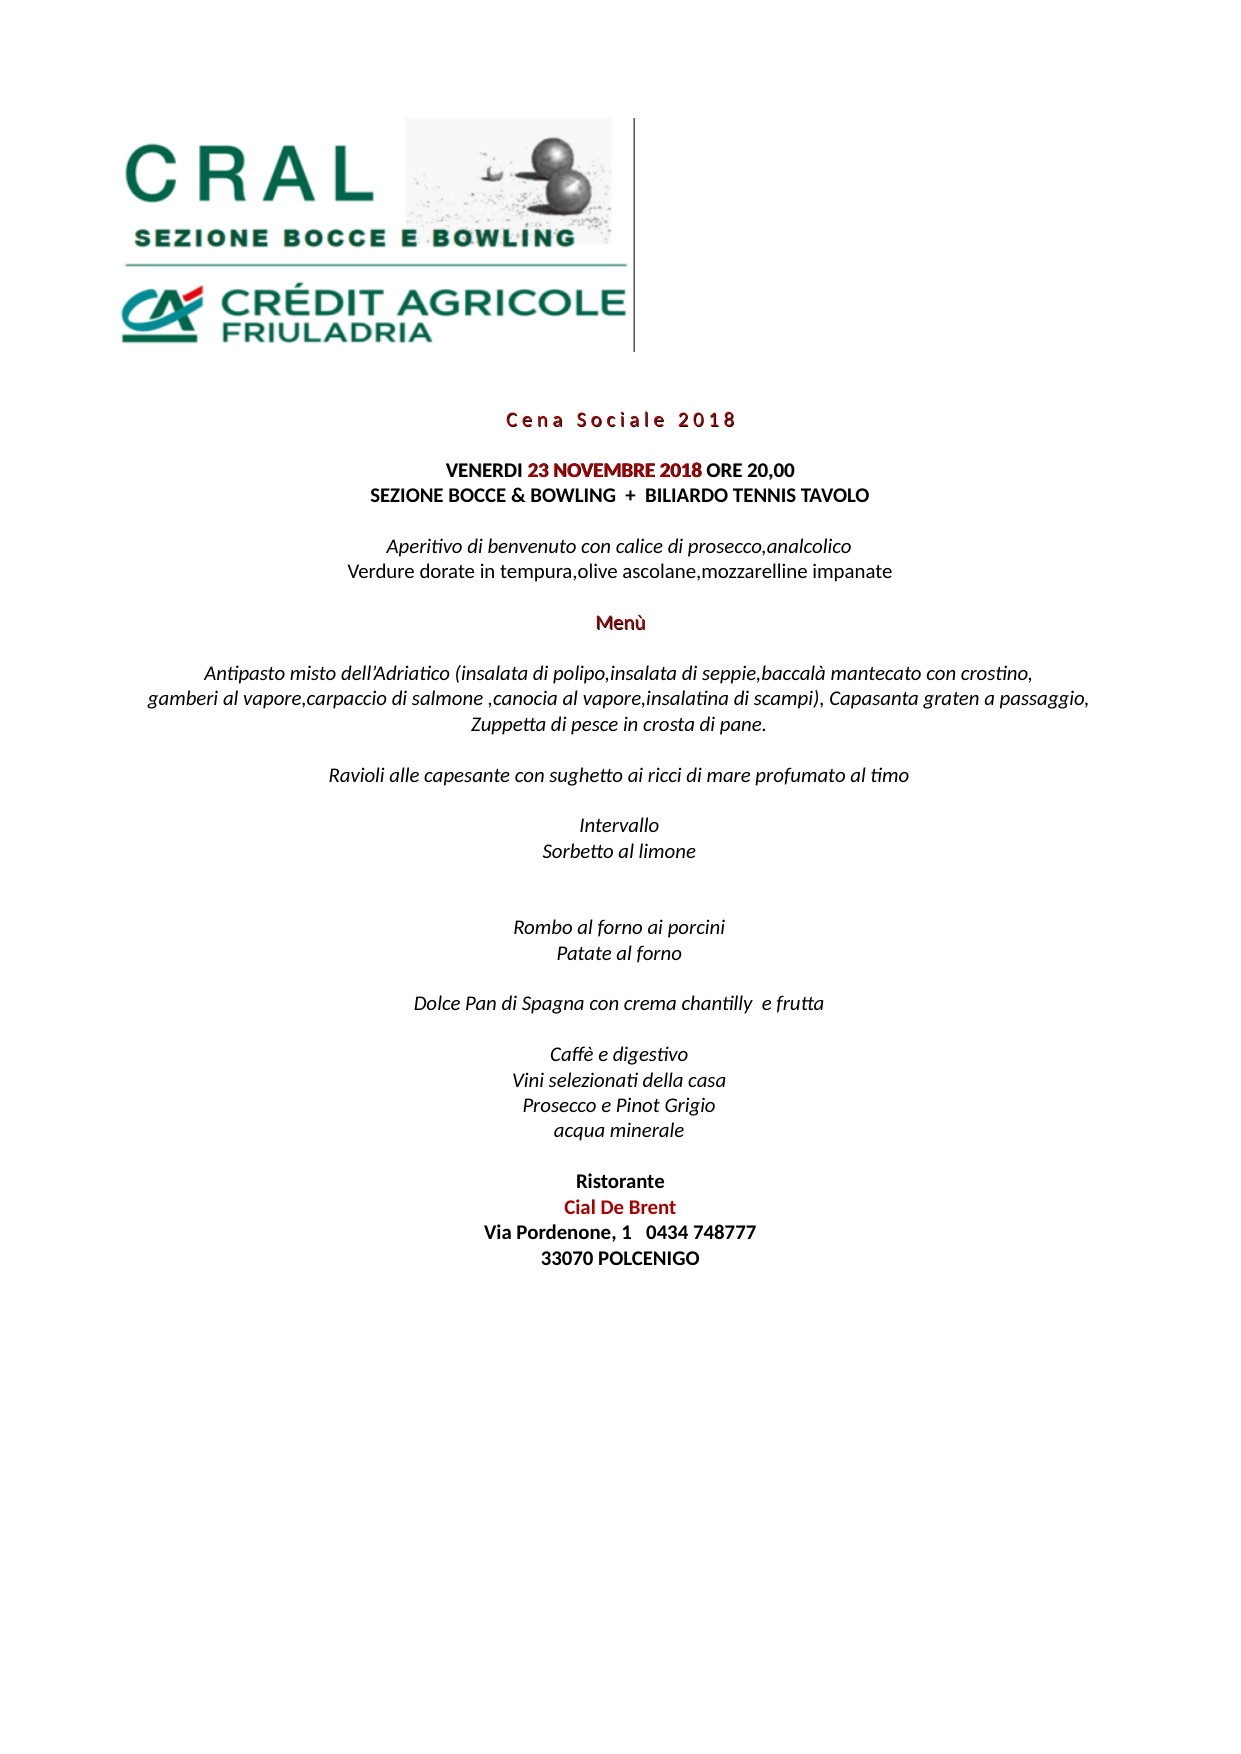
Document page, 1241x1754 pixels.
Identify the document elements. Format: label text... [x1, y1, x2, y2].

text 33070 POLCENIGO [118, 1245, 1122, 1270]
text Sorbetto al limone [118, 838, 1122, 863]
text SEZIONE BOCCE & BOWLING + BILIARDO TENNIS TAVOLO­ [118, 482, 1122, 508]
text Patate al forno [118, 940, 1122, 965]
text Cial De Brent [118, 1194, 1122, 1219]
text Prosecco e Pinot Grigio [118, 1092, 1122, 1118]
text acqua minerale [118, 1118, 1122, 1143]
text Ristorante [118, 1168, 1122, 1194]
text Verdure dorate in tempura,olive ascolane,mozzarelline impanate [118, 558, 1122, 584]
text C e n a S o c i a l e 2 0 1 8 [118, 406, 1122, 431]
text Dolce Pan di Spagna con crema chantilly e frutta [118, 991, 1122, 1016]
text Menù [118, 609, 1122, 635]
text Vini selezionati della casa [118, 1067, 1122, 1092]
text gamberi al vapore,carpaccio di salmone ,canocia al vapore,insalatina di scampi), Capasanta graten a passaggio, Zuppetta di pesce in crosta di pane. [118, 686, 1122, 736]
text Ravioli alle capesante con sughetto ai ricci di mare profumato al timo [118, 762, 1122, 787]
text Antipasto misto dell’Adriatico (insalata di polipo,insalata di seppie,baccalà mantecato con crostino, [118, 660, 1122, 686]
text VENERDI 23 NOVEMBRE 2018 ORE 20,00 [118, 457, 1122, 482]
text Aperitivo di benvenuto con calice di prosecco,analcolico [118, 533, 1122, 558]
text Caffè e digestivo [118, 1041, 1122, 1067]
text Intervallo [118, 813, 1122, 838]
text Rombo al forno ai porcini [118, 914, 1122, 940]
text Via Pordenone, 1 ­ 0434 748777 [118, 1219, 1122, 1245]
